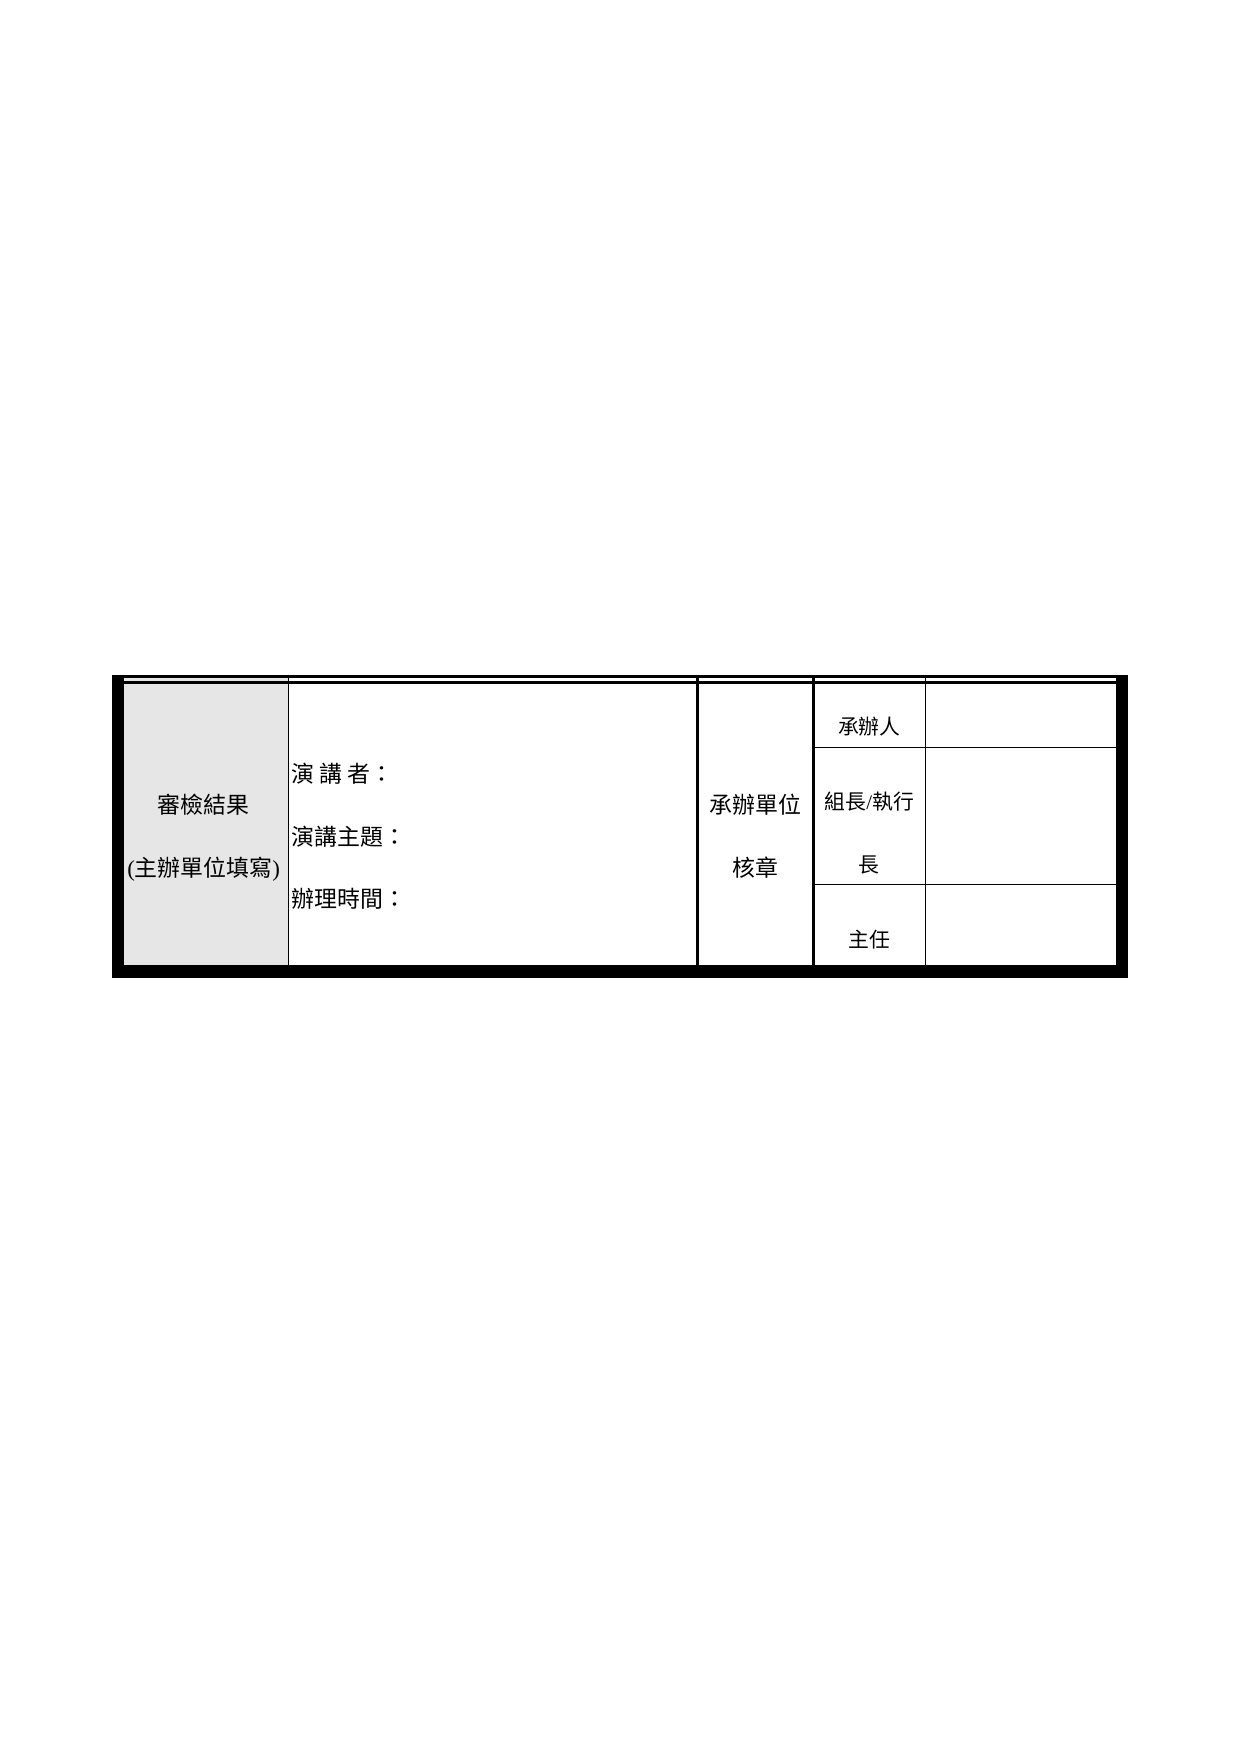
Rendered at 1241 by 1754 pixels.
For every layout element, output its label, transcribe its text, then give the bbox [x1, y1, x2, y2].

table_cell [926, 748, 1116, 884]
table_cell 承辦人 [815, 684, 925, 747]
table_cell [926, 885, 1116, 965]
table_cell 審檢結果 (主辦單位填寫) [124, 684, 288, 965]
table_cell 承辦單位 核章 [699, 684, 812, 965]
table_cell [926, 684, 1116, 747]
table_cell 演 講 者： 演講主題： 辦理時間： [289, 684, 696, 965]
table_cell 主任 [815, 885, 925, 965]
table_cell 組長/執行長 [815, 748, 925, 884]
